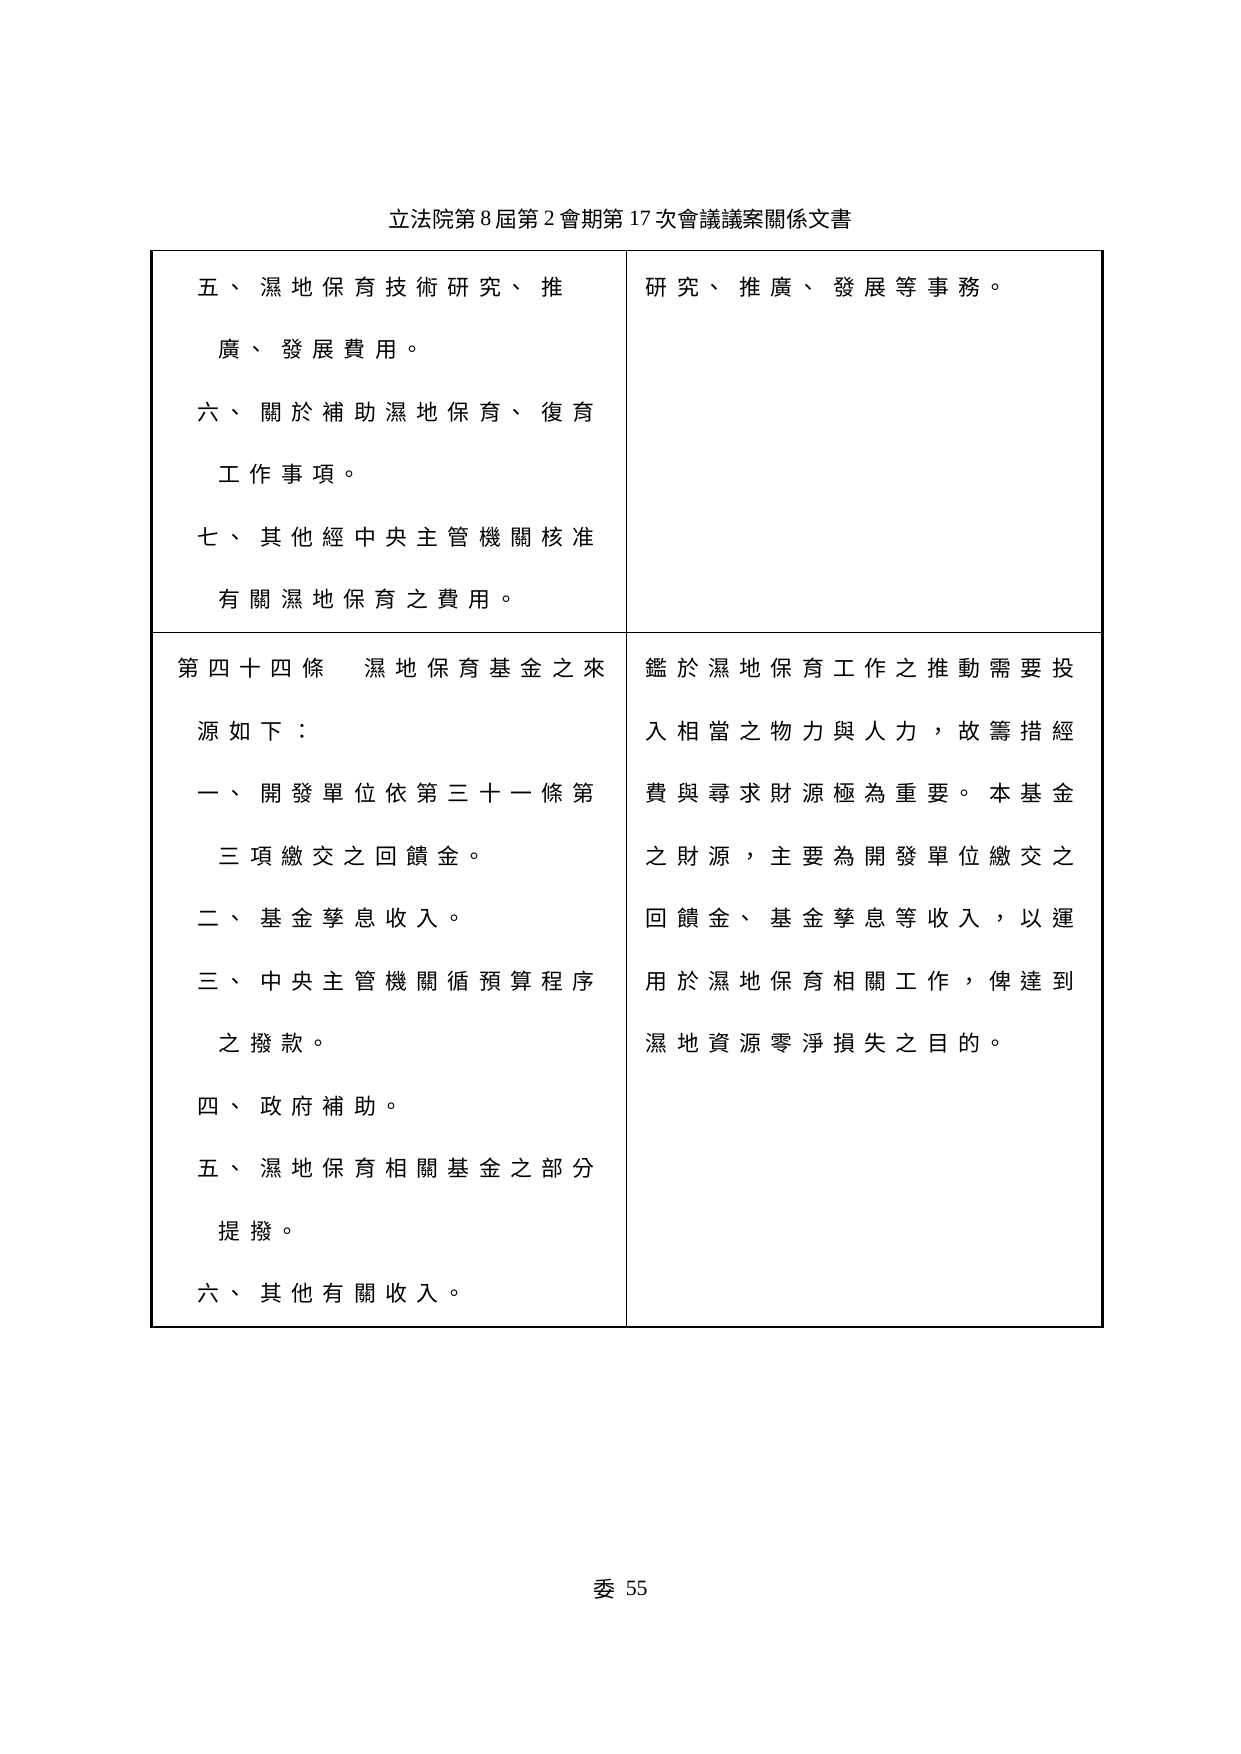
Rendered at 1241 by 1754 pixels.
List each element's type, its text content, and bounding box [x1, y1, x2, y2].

table_cell 鑑於濕地保育工作之推動需要投入相當之物力與人力，故籌措經費與尋求財源極為重要。本基金之財源，主要為開發單位繳交之回饋金、基金孳息等收入，以運用於濕地保育相關工作，俾達到濕地資源零淨損失之目的。 [627, 633, 1101, 1326]
table_cell 第四十四條 濕地保育基金之來源如下： 一、開發單位依第三十一條第三項繳交之回饋金。 二、基金孳息收入。 三、中央主管機關循預算程序之撥款。 四、政府補助。 五、濕地保育相關基金之部分提撥。 六、其他有關收入。 [153, 633, 626, 1326]
table_cell 研究、推廣、發展等事務。 [627, 251, 1101, 632]
table_cell 五、濕地保育技術研究、推廣、發展費用。 六、關於補助濕地保育、復育工作事項。 七、其他經中央主管機關核准有關濕地保育之費用。 [153, 251, 626, 632]
